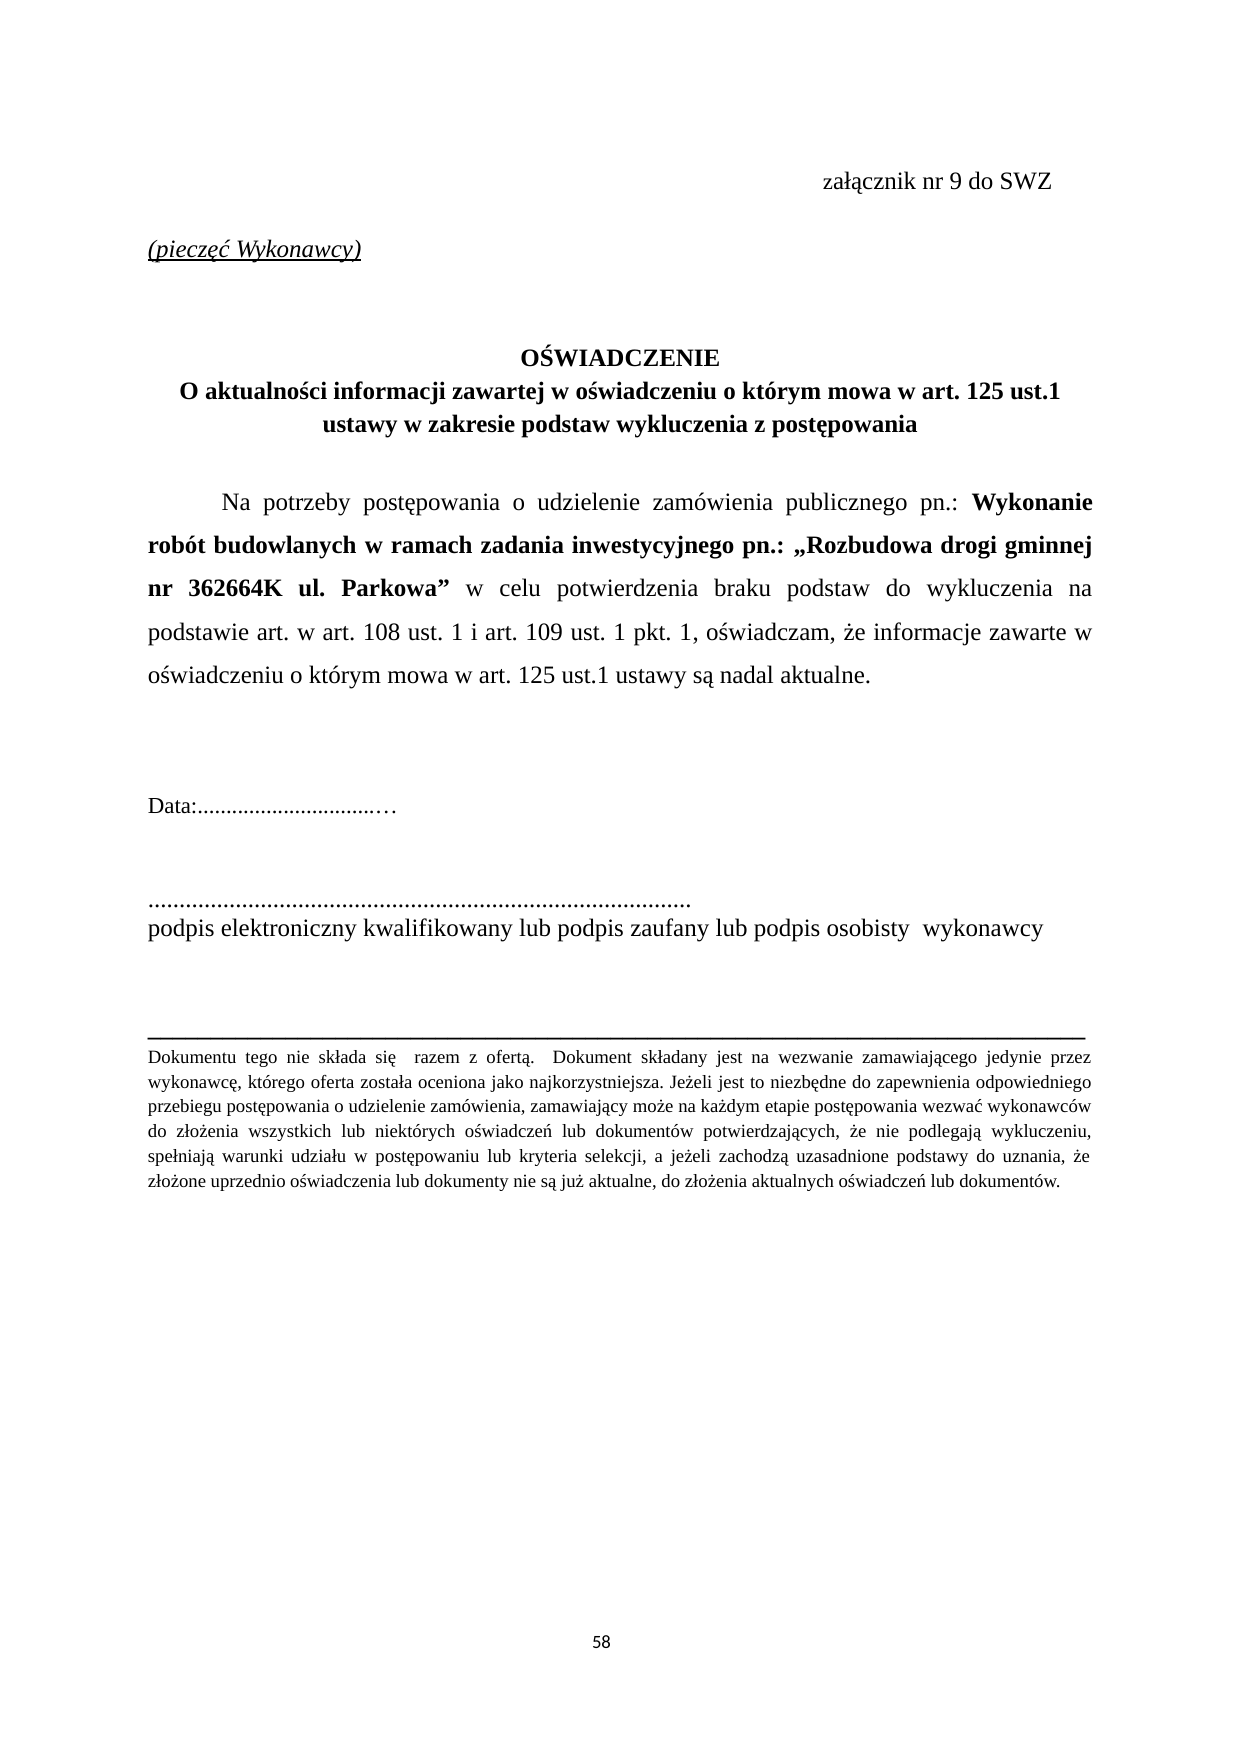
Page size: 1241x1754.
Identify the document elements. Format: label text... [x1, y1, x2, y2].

subtitle O aktualności informacji zawartej w oświadczeniu o którym mowa w art. 125 ust.1 ustawy w zakresie podstaw wykluczenia z postępowania [148, 376, 1093, 437]
subtitle Data:...............................… [148, 793, 1093, 819]
text ....................................................................................... [148, 884, 1093, 913]
text ___________________________________________________________________________ [148, 1013, 1093, 1042]
text Dokumentu tego nie składa się razem z ofertą. Dokument składany jest na wezwanie zamawiającego jedynie przez wykonawcę, którego oferta została oceniona jako najkorzystniejsza. Jeżeli jest to niezbędne do zapewnienia odpowiedniego przebiegu postępowania o udzielenie zamówienia, zamawiający może na każdym etapie postępowania wezwać wykonawców do złożenia wszystkich lub niektórych oświadczeń lub dokumentów potwierdzających, że nie podlegają wykluczeniu, spełniają warunki udziału w postępowaniu lub kryteria selekcji, a jeżeli zachodzą uzasadnione podstawy do uznania, że złożone uprzednio oświadczenia lub dokumenty nie są już aktualne, do złożenia aktualnych oświadczeń lub dokumentów. [148, 1046, 1093, 1191]
subtitle Na potrzeby postępowania o udzielenie zamówienia publicznego pn.: Wykonanie robót budowlanych w ramach zadania inwestycyjnego pn.: „Rozbudowa drogi gminnej nr 362664K ul. Parkowa” w celu potwierdzenia braku podstaw do wykluczenia na podstawie art. w art. 108 ust. 1 i art. 109 ust. 1 pkt. 1, oświadczam, że informacje zawarte w oświadczeniu o którym mowa w art. 125 ust.1 ustawy są nadal aktualne. [148, 487, 1093, 688]
text podpis elektroniczny kwalifikowany lub podpis zaufany lub podpis osobisty wykonawcy [148, 913, 1093, 942]
text (pieczęć Wykonawcy) [148, 234, 1093, 263]
text załącznik nr 9 do SWZ [148, 166, 1093, 194]
subtitle OŚWIADCZENIE [148, 343, 1093, 371]
